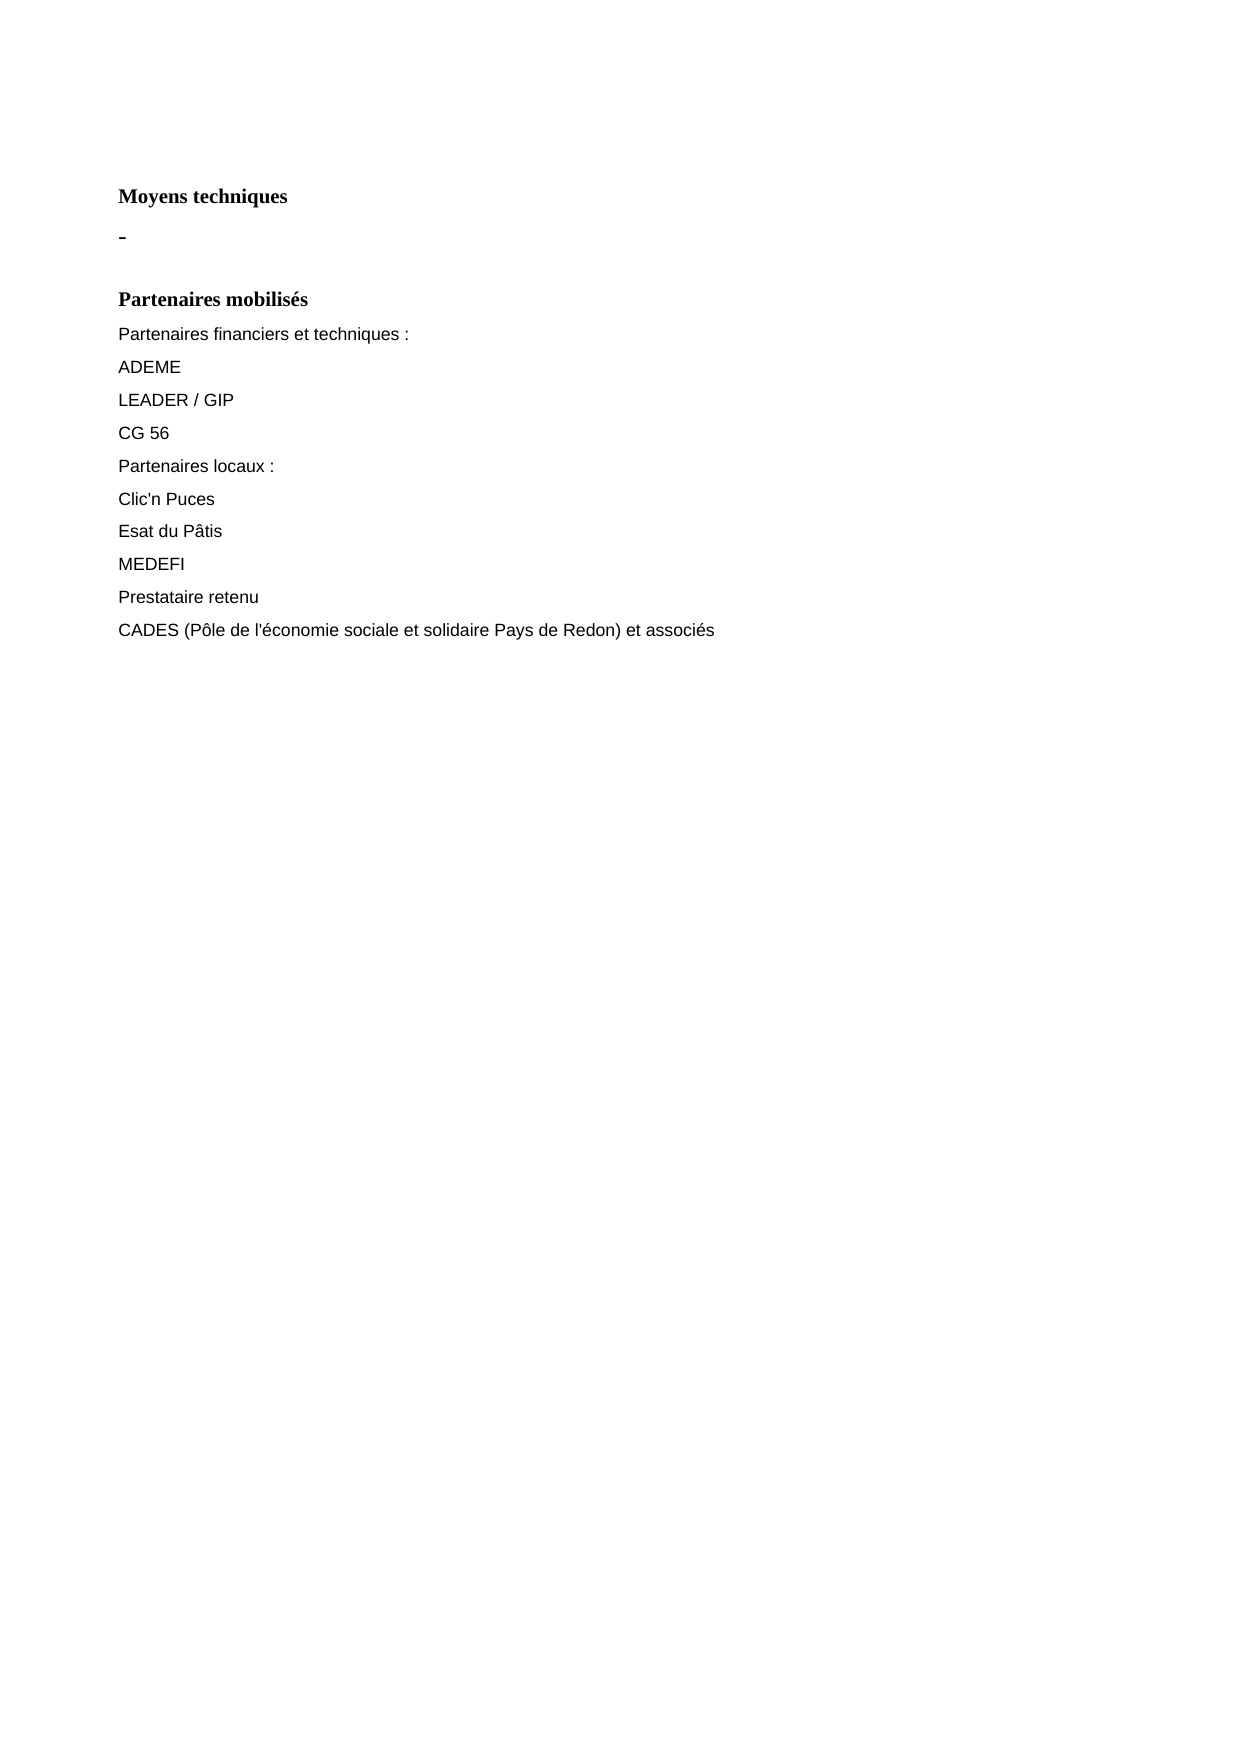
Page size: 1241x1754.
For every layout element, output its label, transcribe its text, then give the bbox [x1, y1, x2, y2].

text Partenaires locaux : [118, 455, 1122, 476]
text CG 56 [118, 422, 1122, 443]
text - [118, 221, 1122, 250]
text MEDEFI [118, 554, 1122, 574]
text CADES (Pôle de l'économie sociale et solidaire Pays de Redon) et associés [118, 620, 1122, 640]
text ADEME [118, 357, 1122, 377]
text Clic'n Puces [118, 488, 1122, 509]
text Partenaires financiers et techniques : [118, 324, 1122, 344]
text Esat du Pâtis [118, 521, 1122, 542]
subtitle Partenaires mobilisés [118, 287, 1122, 311]
text LEADER / GIP [118, 389, 1122, 410]
subtitle Moyens techniques [118, 184, 1122, 208]
text Prestataire retenu [118, 587, 1122, 607]
